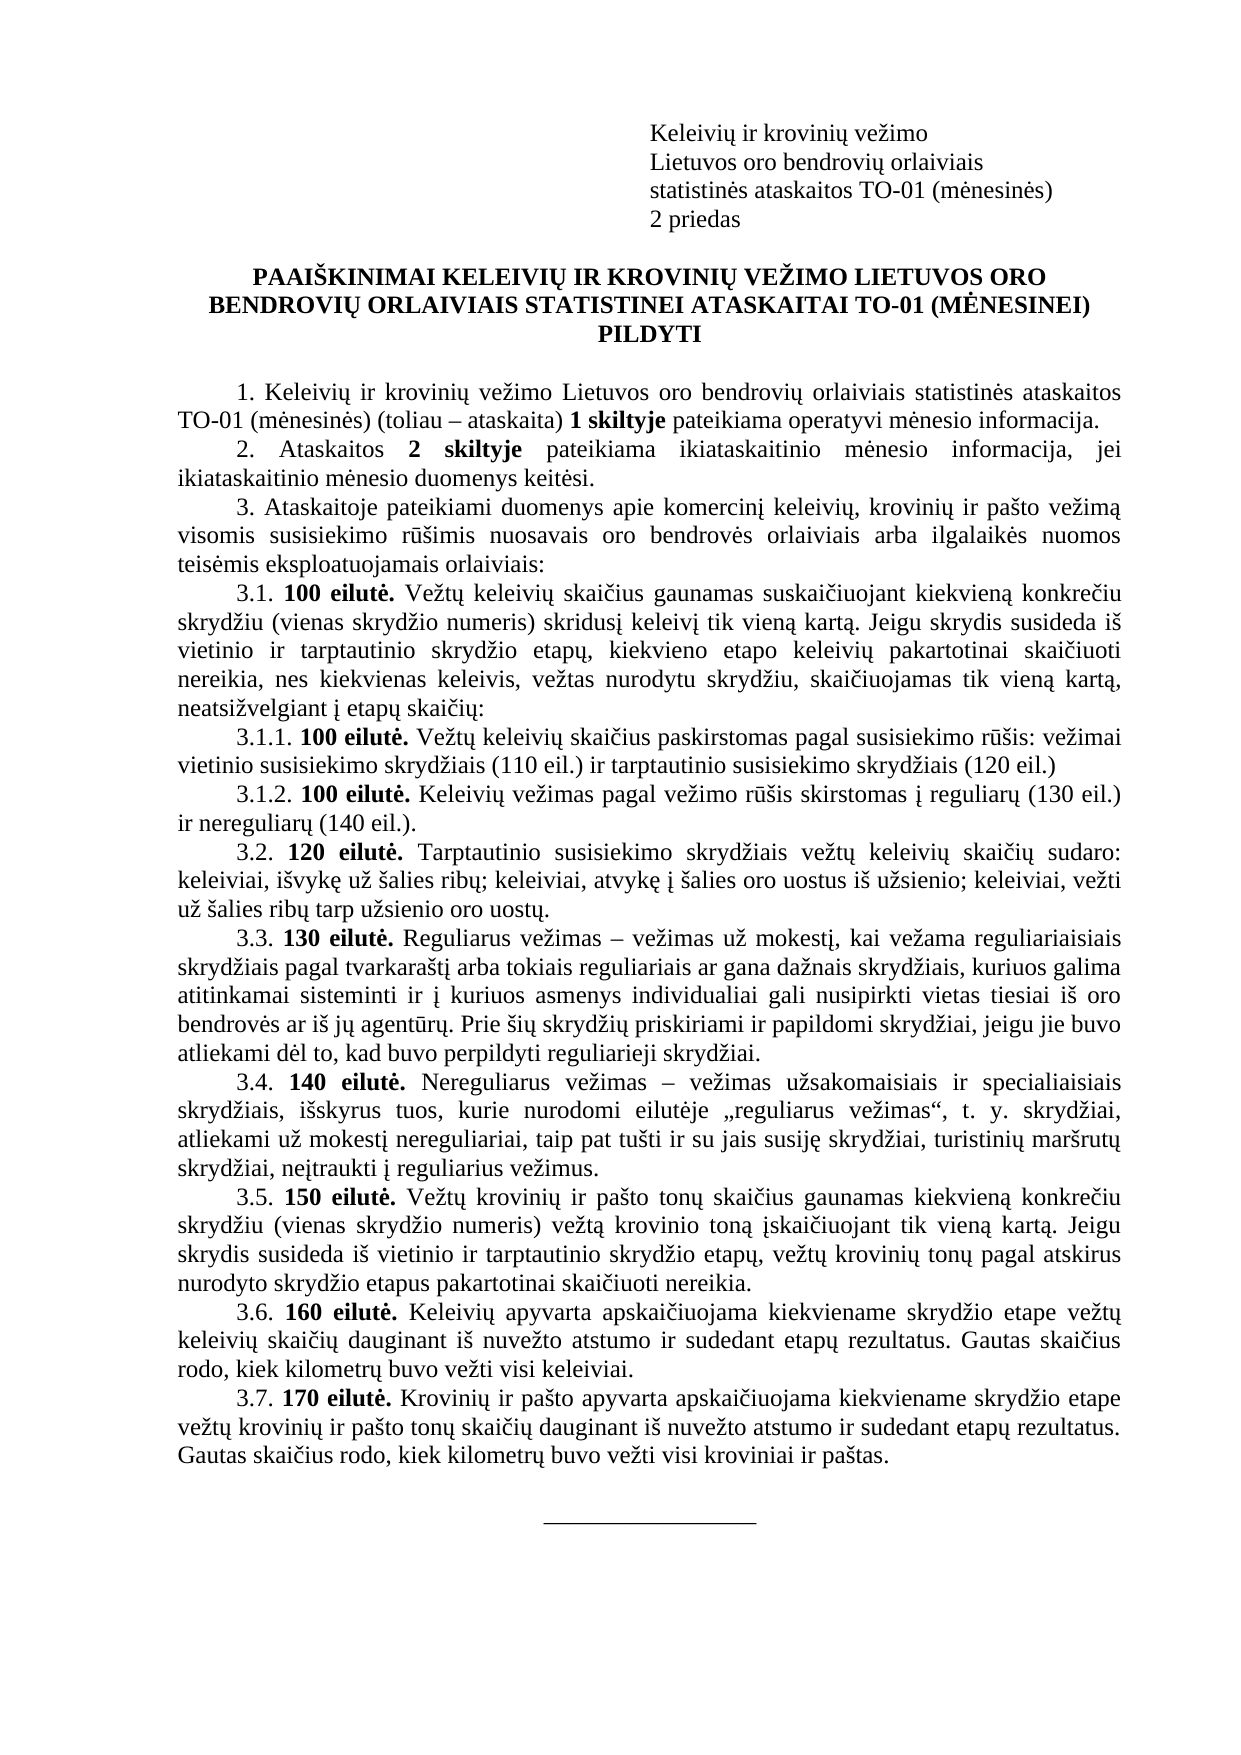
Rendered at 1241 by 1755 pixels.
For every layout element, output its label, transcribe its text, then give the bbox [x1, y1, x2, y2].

text 3.7. 170 eilutė. Krovinių ir pašto apyvarta apskaičiuojama kiekviename skrydžio etape vežtų krovinių ir pašto tonų skaičių dauginant iš nuvežto atstumo ir sudedant etapų rezultatus. Gautas skaičius rodo, kiek kilometrų buvo vežti visi kroviniai ir paštas. [177, 1383, 1122, 1469]
text 3. Ataskaitoje pateikiami duomenys apie komercinį keleivių, krovinių ir pašto vežimą visomis susisiekimo rūšimis nuosavais oro bendrovės orlaiviais arba ilgalaikės nuomos teisėmis eksploatuojamais orlaiviais: [177, 492, 1122, 578]
text 3.1. 100 eilutė. Vežtų keleivių skaičius gaunamas suskaičiuojant kiekvieną konkrečiu skrydžiu (vienas skrydžio numeris) skridusį keleivį tik vieną kartą. Jeigu skrydis susideda iš vietinio ir tarptautinio skrydžio etapų, kiekvieno etapo keleivių pakartotinai skaičiuoti nereikia, nes kiekvienas keleivis, vežtas nurodytu skrydžiu, skaičiuojamas tik vieną kartą, neatsižvelgiant į etapų skaičių: [177, 578, 1122, 722]
text 3.2. 120 eilutė. Tarptautinio susisiekimo skrydžiais vežtų keleivių skaičių sudaro: keleiviai, išvykę už šalies ribų; keleiviai, atvykę į šalies oro uostus iš užsienio; keleiviai, vežti už šalies ribų tarp užsienio oro uostų. [177, 837, 1122, 923]
text 3.1.2. 100 eilutė. Keleivių vežimas pagal vežimo rūšis skirstomas į reguliarų (130 eil.) ir nereguliarų (140 eil.). [177, 779, 1122, 837]
text 3.5. 150 eilutė. Vežtų krovinių ir pašto tonų skaičius gaunamas kiekvieną konkrečiu skrydžiu (vienas skrydžio numeris) vežtą krovinio toną įskaičiuojant tik vieną kartą. Jeigu skrydis susideda iš vietinio ir tarptautinio skrydžio etapų, vežtų krovinių tonų pagal atskirus nurodyto skrydžio etapus pakartotinai skaičiuoti nereikia. [177, 1182, 1122, 1297]
text 3.6. 160 eilutė. Keleivių apyvarta apskaičiuojama kiekviename skrydžio etape vežtų keleivių skaičių dauginant iš nuvežto atstumo ir sudedant etapų rezultatus. Gautas skaičius rodo, kiek kilometrų buvo vežti visi keleiviai. [177, 1297, 1122, 1383]
text _________________ [177, 1498, 1122, 1527]
text 3.3. 130 eilutė. Reguliarus vežimas – vežimas už mokestį, kai vežama reguliariaisiais skrydžiais pagal tvarkaraštį arba tokiais reguliariais ar gana dažnais skrydžiais, kuriuos galima atitinkamai sisteminti ir į kuriuos asmenys individualiai gali nusipirkti vietas tiesiai iš oro bendrovės ar iš jų agentūrų. Prie šių skrydžių priskiriami ir papildomi skrydžiai, jeigu jie buvo atliekami dėl to, kad buvo perpildyti reguliarieji skrydžiai. [177, 923, 1122, 1067]
text 2. Ataskaitos 2 skiltyje pateikiama ikiataskaitinio mėnesio informacija, jei ikiataskaitinio mėnesio duomenys keitėsi. [177, 434, 1122, 492]
text PAAIŠKINIMAI KELEIVIŲ IR KROVINIŲ VEŽIMO LIETUVOS ORO BENDROVIŲ ORLAIVIAIS STATISTINEI ATASKAITAI TO-01 (MĖNESINEI) PILDYTI [177, 262, 1122, 348]
text 1. Keleivių ir krovinių vežimo Lietuvos oro bendrovių orlaiviais statistinės ataskaitos TO-01 (mėnesinės) (toliau – ataskaita) 1 skiltyje pateikiama operatyvi mėnesio informacija. [177, 377, 1122, 434]
text 3.4. 140 eilutė. Nereguliarus vežimas – vežimas užsakomaisiais ir specialiaisiais skrydžiais, išskyrus tuos, kurie nurodomi eilutėje „reguliarus vežimas“, t. y. skrydžiai, atliekami už mokestį nereguliariai, taip pat tušti ir su jais susiję skrydžiai, turistinių maršrutų skrydžiai, neįtraukti į reguliarius vežimus. [177, 1067, 1122, 1182]
text Keleivių ir krovinių vežimo [649, 118, 1122, 147]
text 3.1.1. 100 eilutė. Vežtų keleivių skaičius paskirstomas pagal susisiekimo rūšis: vežimai vietinio susisiekimo skrydžiais (110 eil.) ir tarptautinio susisiekimo skrydžiais (120 eil.) [177, 722, 1122, 779]
text statistinės ataskaitos TO-01 (mėnesinės) [649, 176, 1122, 204]
text Lietuvos oro bendrovių orlaiviais [649, 147, 1122, 176]
text 2 priedas [649, 204, 1122, 233]
